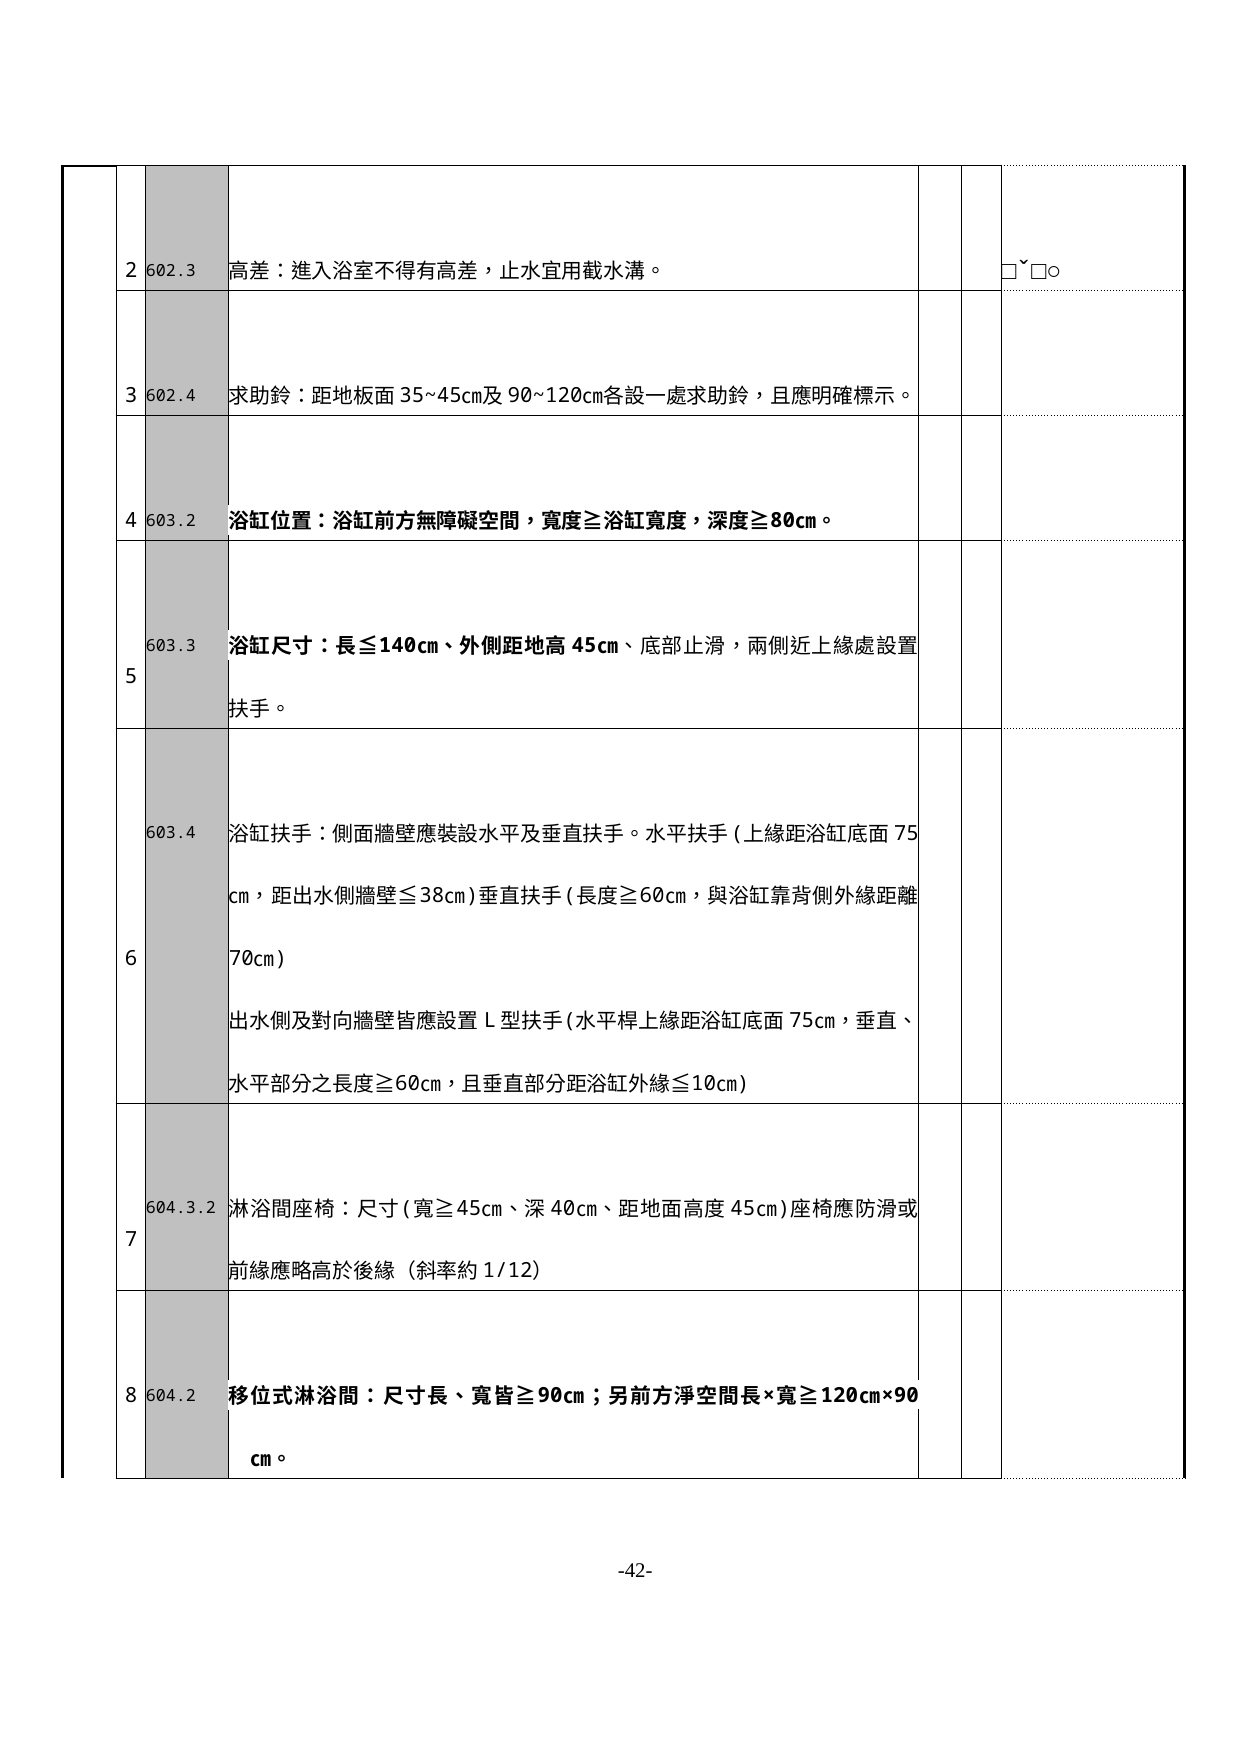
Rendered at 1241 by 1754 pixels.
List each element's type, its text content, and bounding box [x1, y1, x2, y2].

table_cell [919, 166, 961, 290]
table_cell 移位式淋浴間：尺寸長、寬皆≧90㎝；另前方淨空間長×寬≧120㎝×90㎝。 [229, 1291, 918, 1478]
table_cell 4 [117, 416, 145, 540]
table_cell 604.2 [146, 1291, 228, 1478]
table_cell [1002, 290, 1183, 415]
table_cell 7 [117, 1104, 145, 1290]
table_cell [1002, 1103, 1183, 1290]
table_cell [962, 166, 1001, 290]
table_cell [962, 1291, 1001, 1478]
table_cell □ˇ□○ [1002, 165, 1183, 290]
table_cell 浴缸扶手：側面牆壁應裝設水平及垂直扶手。水平扶手(上緣距浴缸底面75㎝，距出水側牆壁≦38㎝)垂直扶手(長度≧60㎝，與浴缸靠背側外緣距離70㎝) 出水側及對向牆壁皆應設置L型扶手(水平桿上緣距浴缸底面75㎝，垂直、水平部分之長度≧60㎝，且垂直部分距浴缸外緣≦10㎝) [229, 729, 918, 1103]
table_cell [1002, 540, 1183, 728]
table_cell [962, 291, 1001, 415]
table_cell 6 [117, 729, 145, 1103]
table_cell 5 [117, 541, 145, 728]
table_cell 603.3 [146, 541, 228, 728]
table_cell 淋浴間座椅：尺寸(寬≧45㎝、深40㎝、距地面高度45㎝)座椅應防滑或前緣應略高於後緣（斜率約1/12） [229, 1104, 918, 1290]
table_cell [919, 541, 961, 728]
table_cell [962, 416, 1001, 540]
table_cell [919, 291, 961, 415]
table_cell [1002, 728, 1183, 1103]
table_cell 3 [117, 291, 145, 415]
table_cell 603.2 [146, 416, 228, 540]
table_cell [64, 167, 116, 1478]
table_cell [962, 541, 1001, 728]
table_cell 2 [117, 166, 145, 290]
table_cell 603.4 [146, 729, 228, 1103]
table_cell [962, 729, 1001, 1103]
table_cell 浴缸尺寸：長≦140㎝、外側距地高45㎝、底部止滑，兩側近上緣處設置扶手。 [229, 541, 918, 728]
table_cell 602.3 [146, 166, 228, 290]
table_cell [919, 1104, 961, 1290]
table_cell [919, 729, 961, 1103]
table_cell 求助鈴：距地板面35~45㎝及90~120㎝各設一處求助鈴，且應明確標示。 [229, 291, 918, 415]
table_cell [1002, 1290, 1183, 1478]
table_cell 浴缸位置：浴缸前方無障礙空間，寬度≧浴缸寬度，深度≧80㎝。 [229, 416, 918, 540]
table_cell 高差：進入浴室不得有高差，止水宜用截水溝。 [229, 166, 918, 290]
table_cell 604.3.2 [146, 1104, 228, 1290]
table_cell [962, 1104, 1001, 1290]
table_cell [919, 1291, 961, 1478]
table_cell 8 [117, 1291, 145, 1478]
table_cell [1002, 415, 1183, 540]
table_cell [919, 416, 961, 540]
table_cell 602.4 [146, 291, 228, 415]
